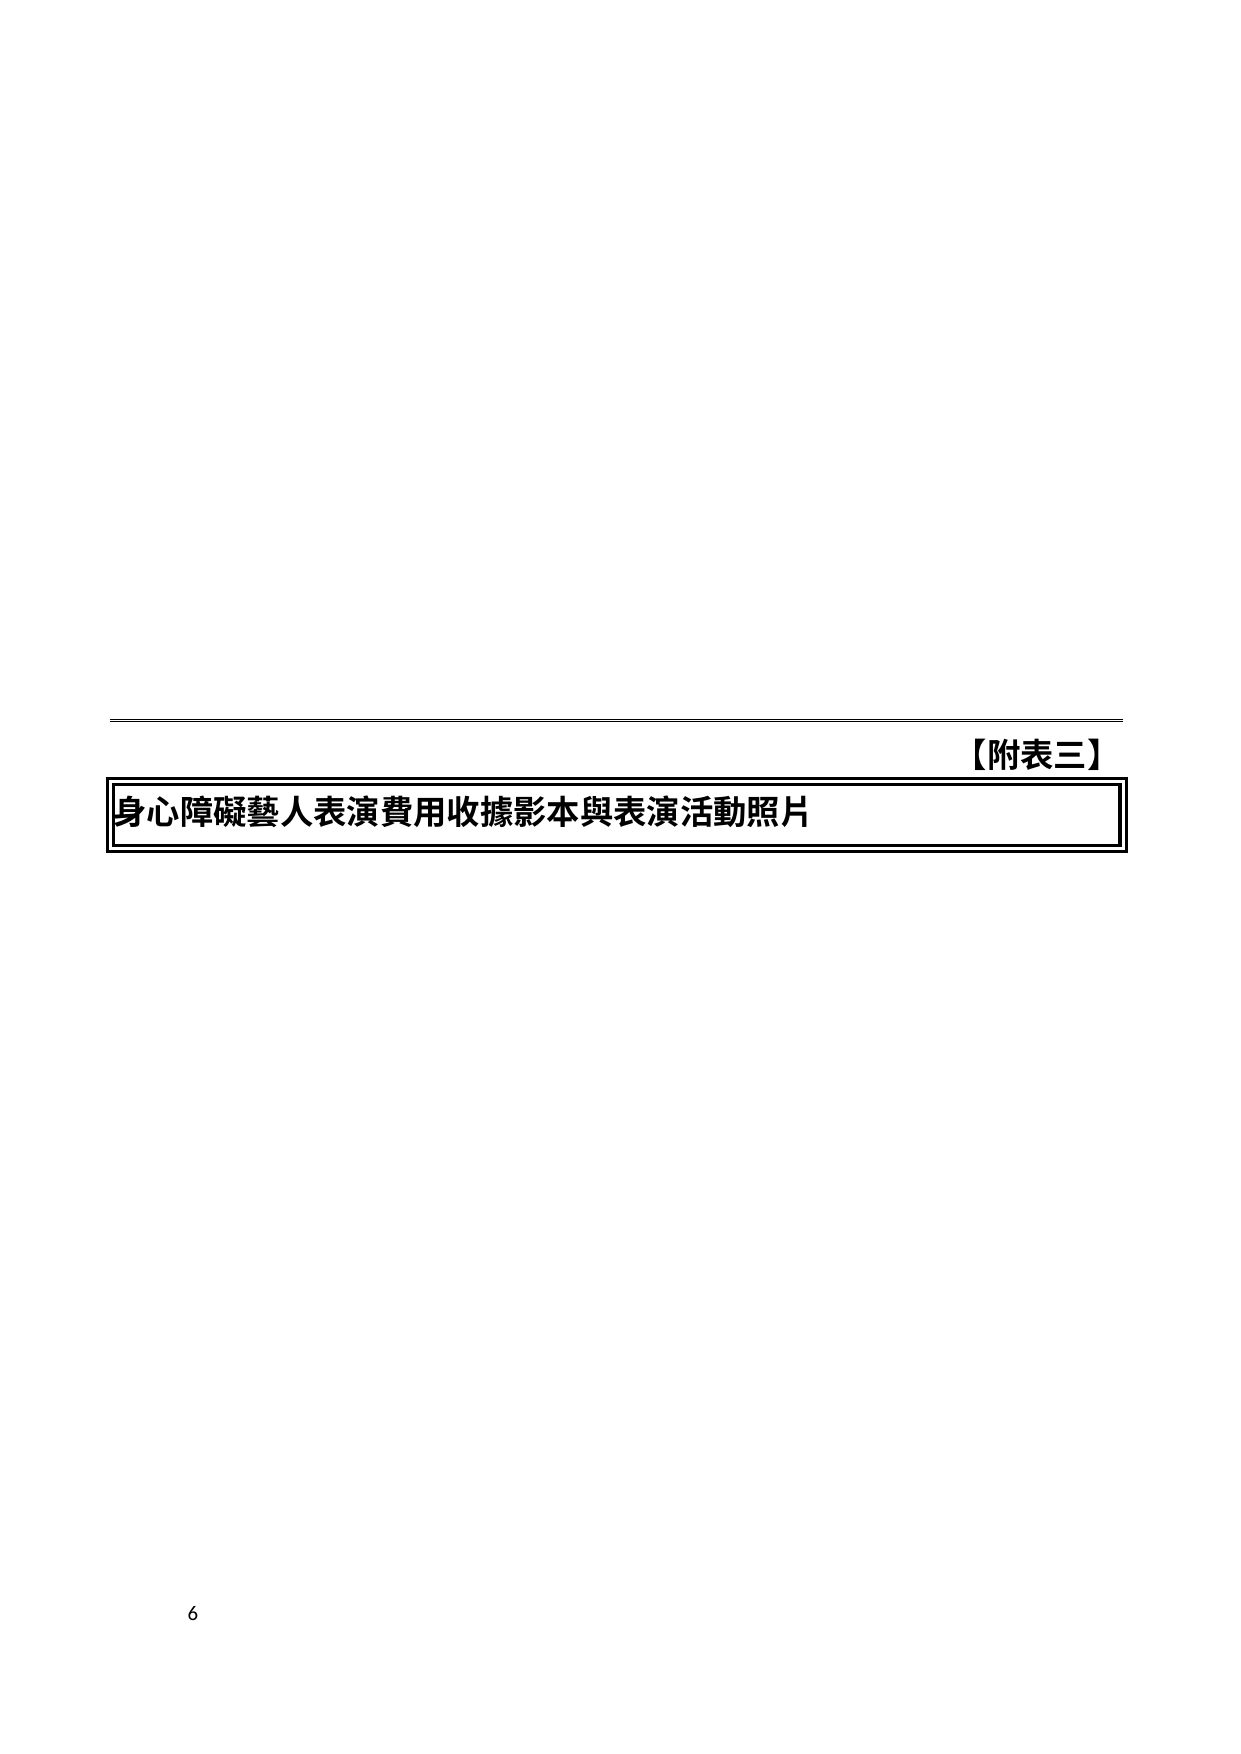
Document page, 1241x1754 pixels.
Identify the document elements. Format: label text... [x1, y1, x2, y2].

table_cell 【附表三】 [110, 722, 1123, 777]
table_cell 身心障礙藝人表演費用收據影本與表演活動照片 [110, 780, 1123, 844]
table_cell [1123, 719, 1130, 777]
